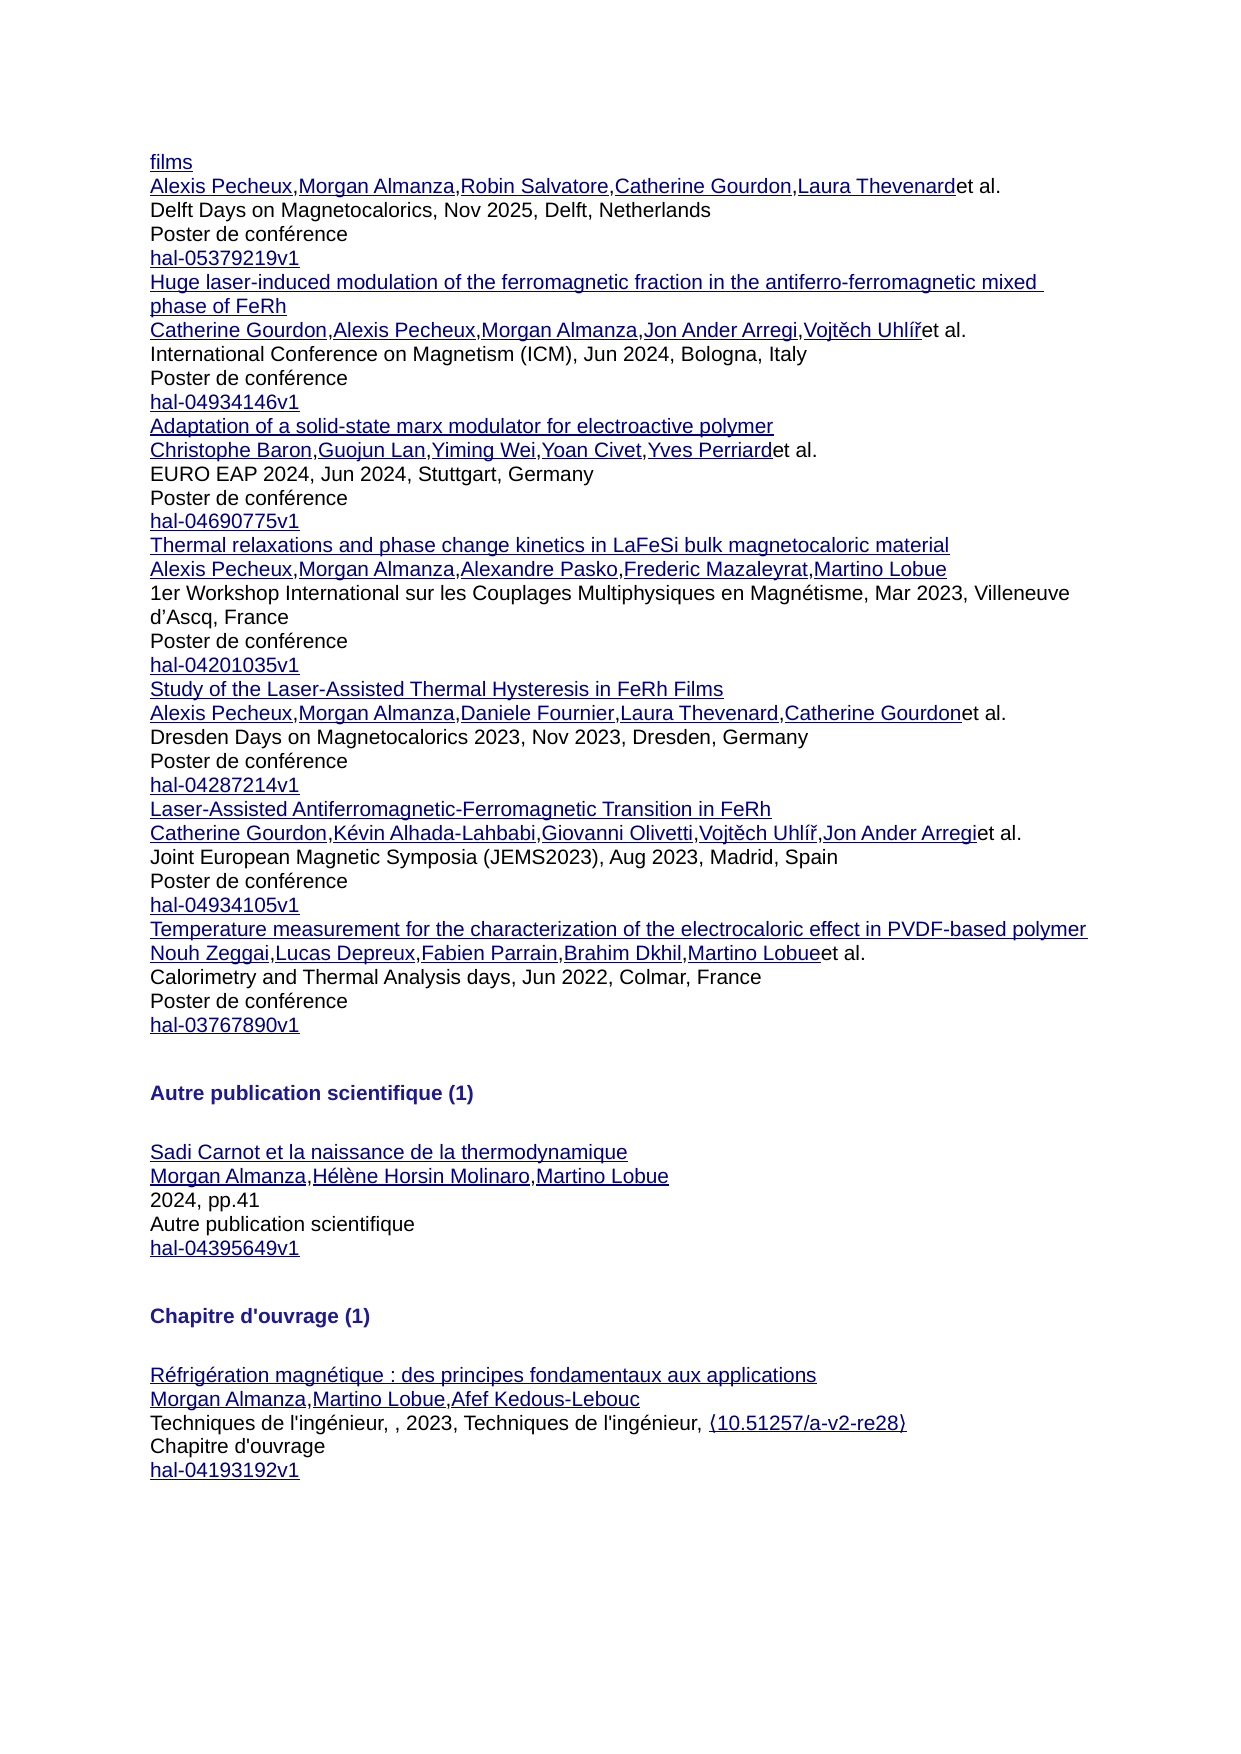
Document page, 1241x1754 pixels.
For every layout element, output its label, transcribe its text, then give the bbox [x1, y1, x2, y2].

table_cell Laser-Assisted Antiferromagnetic-Ferromagnetic Transition in FeRh Catherine Gourdon,Kévin Alhada-Lahbabi,Giovanni Olivetti,Vojtěch Uhlíř,Jon Ander Arregiet al. Joint European Magnetic Symposia (JEMS2023), Aug 2023, Madrid, Spain Poster de conférence hal-04934105v1 [150, 797, 1090, 917]
table_header Réfrigération magnétique : des principes fondamentaux aux applications Morgan Almanza,Martino Lobue,Afef Kedous-Lebouc Techniques de l'ingénieur, , 2023, Techniques de l'ingénieur, ⟨10.51257/a-v2-re28⟩ Chapitre d'ouvrage hal-04193192v1 [150, 1363, 1090, 1482]
table_cell Huge laser-induced modulation of the ferromagnetic fraction in the antiferro-ferromagnetic mixed phase of FeRh Catherine Gourdon,Alexis Pecheux,Morgan Almanza,Jon Ander Arregi,Vojtěch Uhlířet al. International Conference on Magnetism (ICM), Jun 2024, Bologna, Italy Poster de conférence hal-04934146v1 [150, 270, 1090, 413]
table_cell Adaptation of a solid-state marx modulator for electroactive polymer Christophe Baron,Guojun Lan,Yiming Wei,Yoan Civet,Yves Perriardet al. EURO EAP 2024, Jun 2024, Stuttgart, Germany Poster de conférence hal-04690775v1 [150, 414, 1090, 533]
subtitle Chapitre d'ouvrage (1) [150, 1304, 1090, 1328]
table_cell Thermal relaxations and phase change kinetics in LaFeSi bulk magnetocaloric material Alexis Pecheux,Morgan Almanza,Alexandre Pasko,Frederic Mazaleyrat,Martino Lobue 1er Workshop International sur les Couplages Multiphysiques en Magnétisme, Mar 2023, Villeneuve d’Ascq, France Poster de conférence hal-04201035v1 [150, 533, 1090, 677]
table_cell Temperature measurement for the characterization of the electrocaloric effect in PVDF-based polymer Nouh Zeggai,Lucas Depreux,Fabien Parrain,Brahim Dkhil,Martino Lobueet al. Calorimetry and Thermal Analysis days, Jun 2022, Colmar, France Poster de conférence hal-03767890v1 [150, 917, 1090, 1036]
subtitle Autre publication scientifique (1) [150, 1081, 1090, 1105]
table_cell Study of the Laser-Assisted Thermal Hysteresis in FeRh Films Alexis Pecheux,Morgan Almanza,Daniele Fournier,Laura Thevenard,Catherine Gourdonet al. Dresden Days on Magnetocalorics 2023, Nov 2023, Dresden, Germany Poster de conférence hal-04287214v1 [150, 677, 1090, 797]
table_cell Laser-induced random modulation of the antiferromagnetic/ferromagnetic phase transition in FeRh films Alexis Pecheux,Morgan Almanza,Robin Salvatore,Catherine Gourdon,Laura Thevenardet al. Delft Days on Magnetocalorics, Nov 2025, Delft, Netherlands Poster de conférence hal-05379219v1 [150, 150, 1090, 270]
table_header Sadi Carnot et la naissance de la thermodynamique Morgan Almanza,Hélène Horsin Molinaro,Martino Lobue 2024, pp.41 Autre publication scientifique hal-04395649v1 [150, 1140, 1090, 1259]
